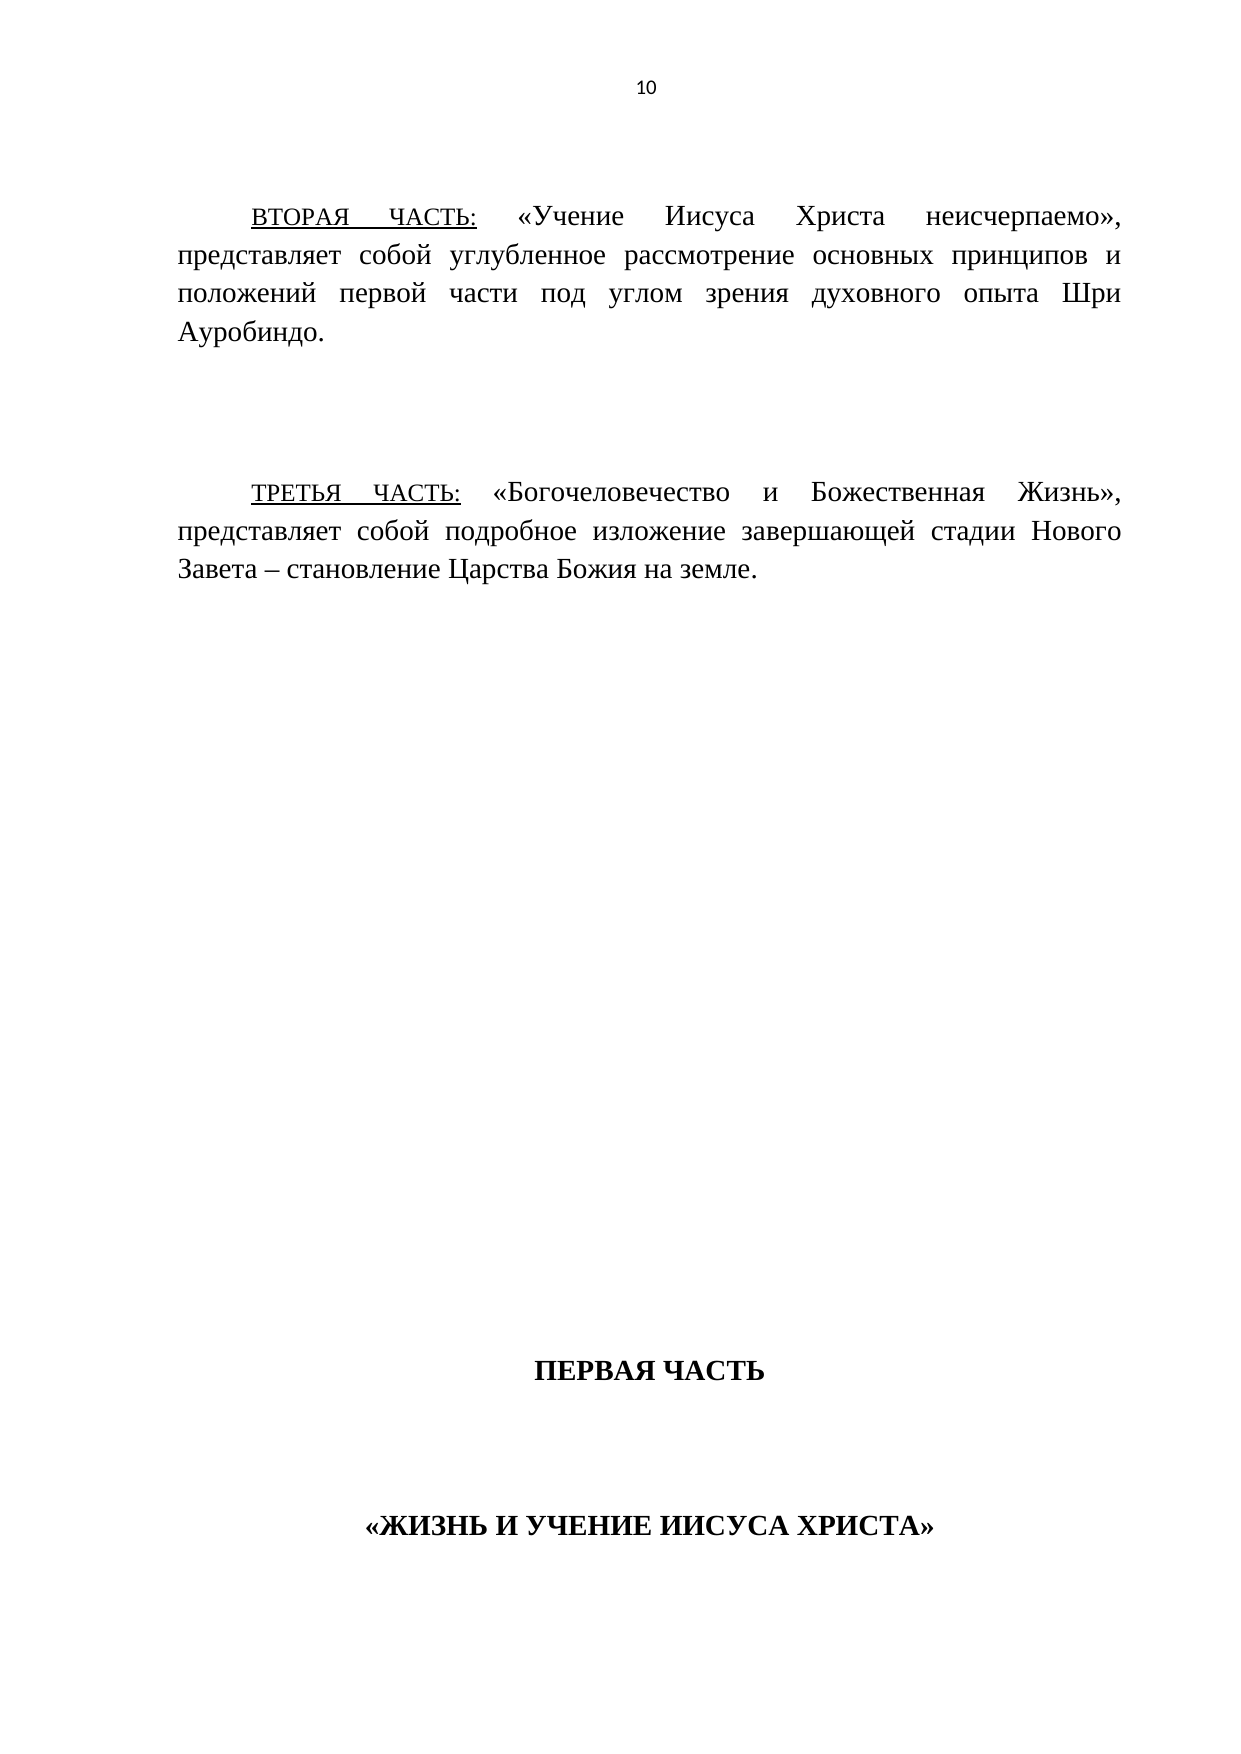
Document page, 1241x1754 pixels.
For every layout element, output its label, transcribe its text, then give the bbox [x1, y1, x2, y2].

text ПЕРВАЯ ЧАСТЬ [177, 1353, 1122, 1387]
text ТРЕТЬЯ ЧАСТЬ: «Богочеловечество и Божественная Жизнь», представляет собой подробное изложение завершающей стадии Нового Завета – становление Царства Божия на земле. [177, 474, 1122, 585]
text ВТОРАЯ ЧАСТЬ: «Учение Иисуса Христа неисчерпаемо», представляет собой углубленное рассмотрение основных принципов и положений первой части под углом зрения духовного опыта Шри Ауробиндо. [177, 198, 1122, 347]
text «ЖИЗНЬ И УЧЕНИЕ ИИСУСА ХРИСТА» [177, 1508, 1122, 1542]
